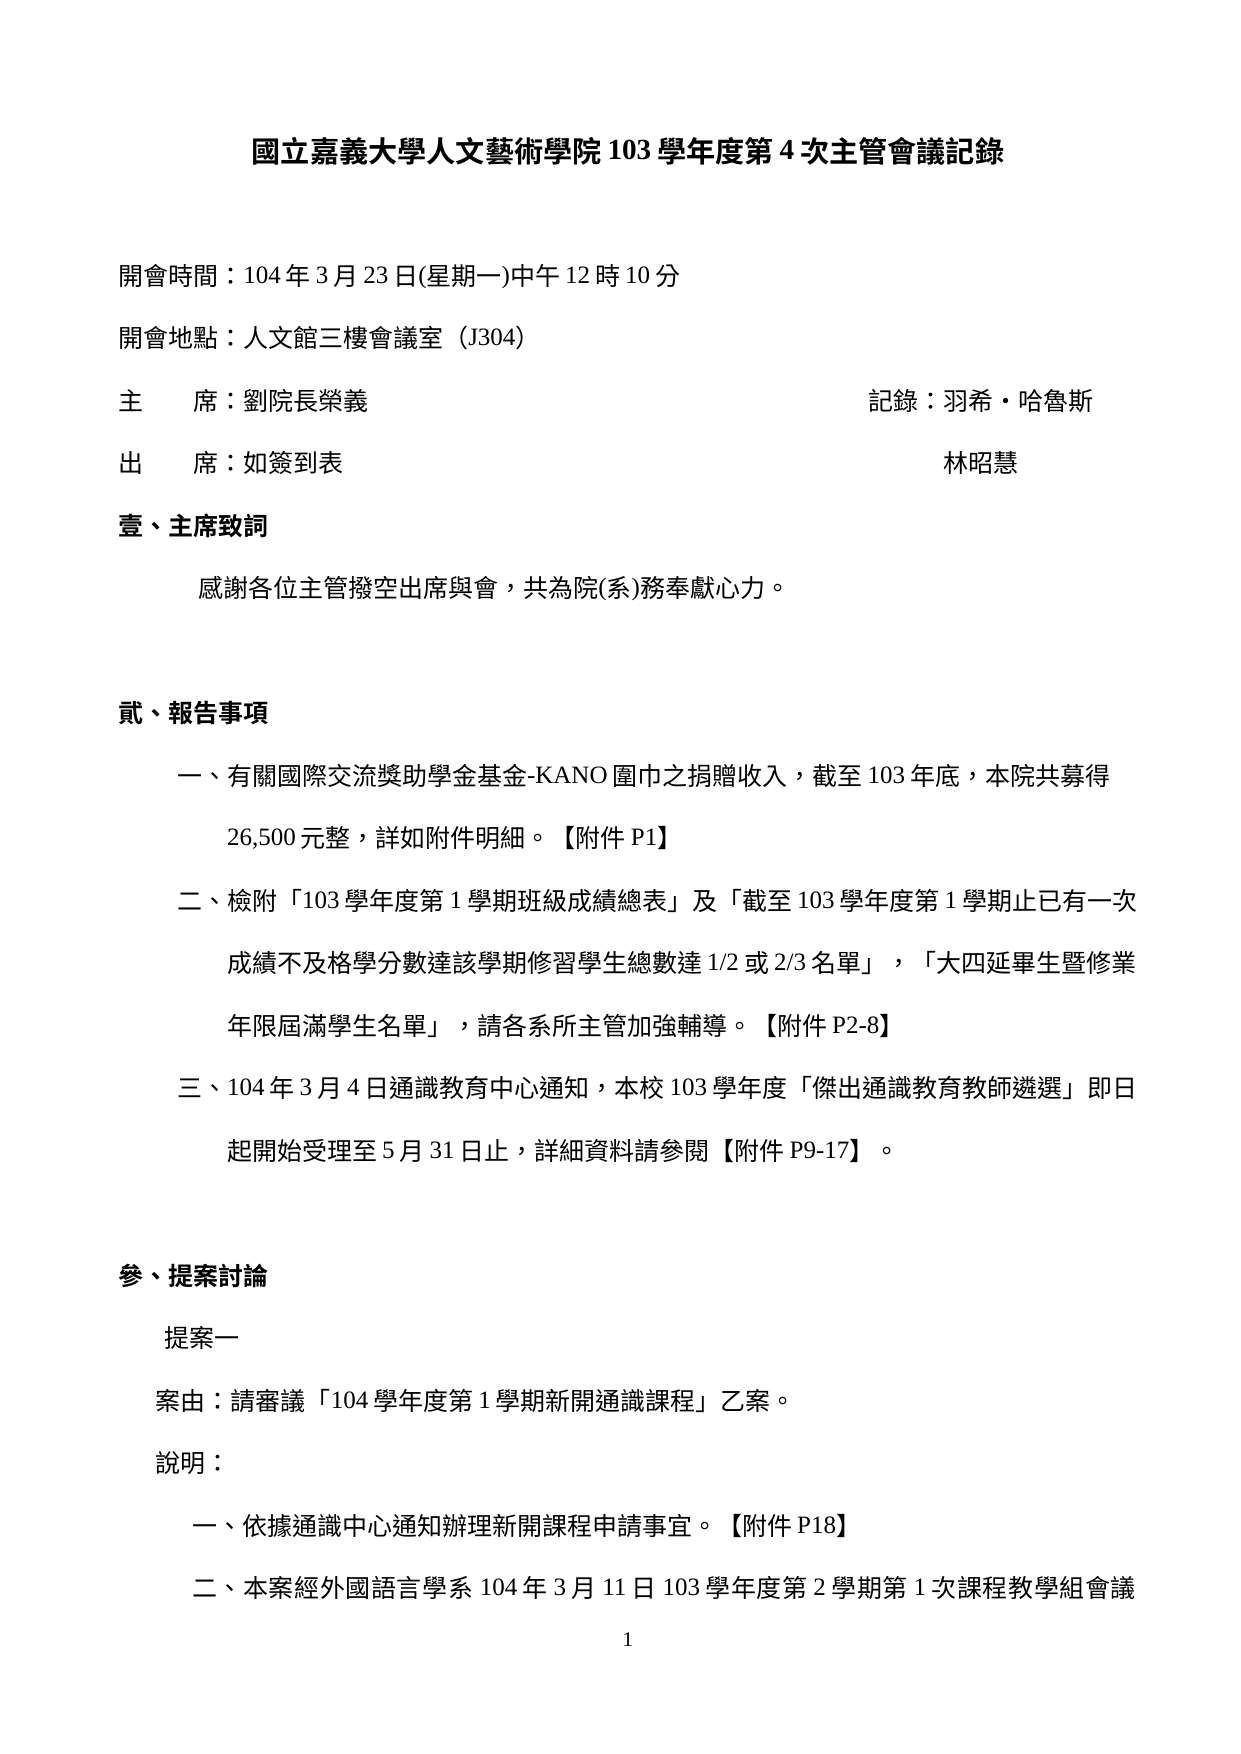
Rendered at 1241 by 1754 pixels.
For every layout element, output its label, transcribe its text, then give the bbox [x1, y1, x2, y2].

text 出 席：如簽到表 林昭慧 [118, 420, 1137, 483]
text 壹、主席致詞 [118, 483, 1137, 545]
text 案由：請審議「104學年度第1學期新開通識課程」乙案。 [118, 1358, 1137, 1420]
text 二、本案經外國語言學系104年3月11日103學年度第2學期第1次課程教學組會議 [192, 1545, 1137, 1608]
text 參、提案討論 [118, 1233, 1137, 1295]
text 貮、報告事項 [118, 670, 1137, 733]
text 感謝各位主管撥空出席與會，共為院(系)務奉獻心力。 [173, 545, 1137, 608]
text 提案一 [118, 1295, 1137, 1358]
text 一、有關國際交流獎助學金基金-KANO圍巾之捐贈收入，截至103年底，本院共募得26,500元整，詳如附件明細。【附件P1】 [177, 733, 1137, 858]
text 開會時間：104年3月23日(星期一)中午12時10分 [118, 233, 1137, 295]
text 主 席：劉院長榮義 記錄：羽希‧哈魯斯 [118, 358, 1137, 420]
text 二、檢附「103學年度第1學期班級成績總表」及「截至103學年度第1學期止已有一次成績不及格學分數達該學期修習學生總數達1/2或2/3名單」，「大四延畢生暨修業年限屆滿學生名單」，請各系所主管加強輔導。【附件P2-8】 [177, 858, 1137, 1045]
text 說明： [118, 1420, 1137, 1483]
text 開會地點：人文館三樓會議室（J304） [118, 295, 1137, 358]
text 三、104年3月4日通識教育中心通知，本校103學年度「傑出通識教育教師遴選」即日起開始受理至5月31日止，詳細資料請參閱【附件P9-17】。 [177, 1045, 1137, 1170]
text 國立嘉義大學人文藝術學院103學年度第4次主管會議記錄 [118, 108, 1137, 170]
text 一、依據通識中心通知辦理新開課程申請事宜。【附件P18】 [192, 1483, 1137, 1545]
